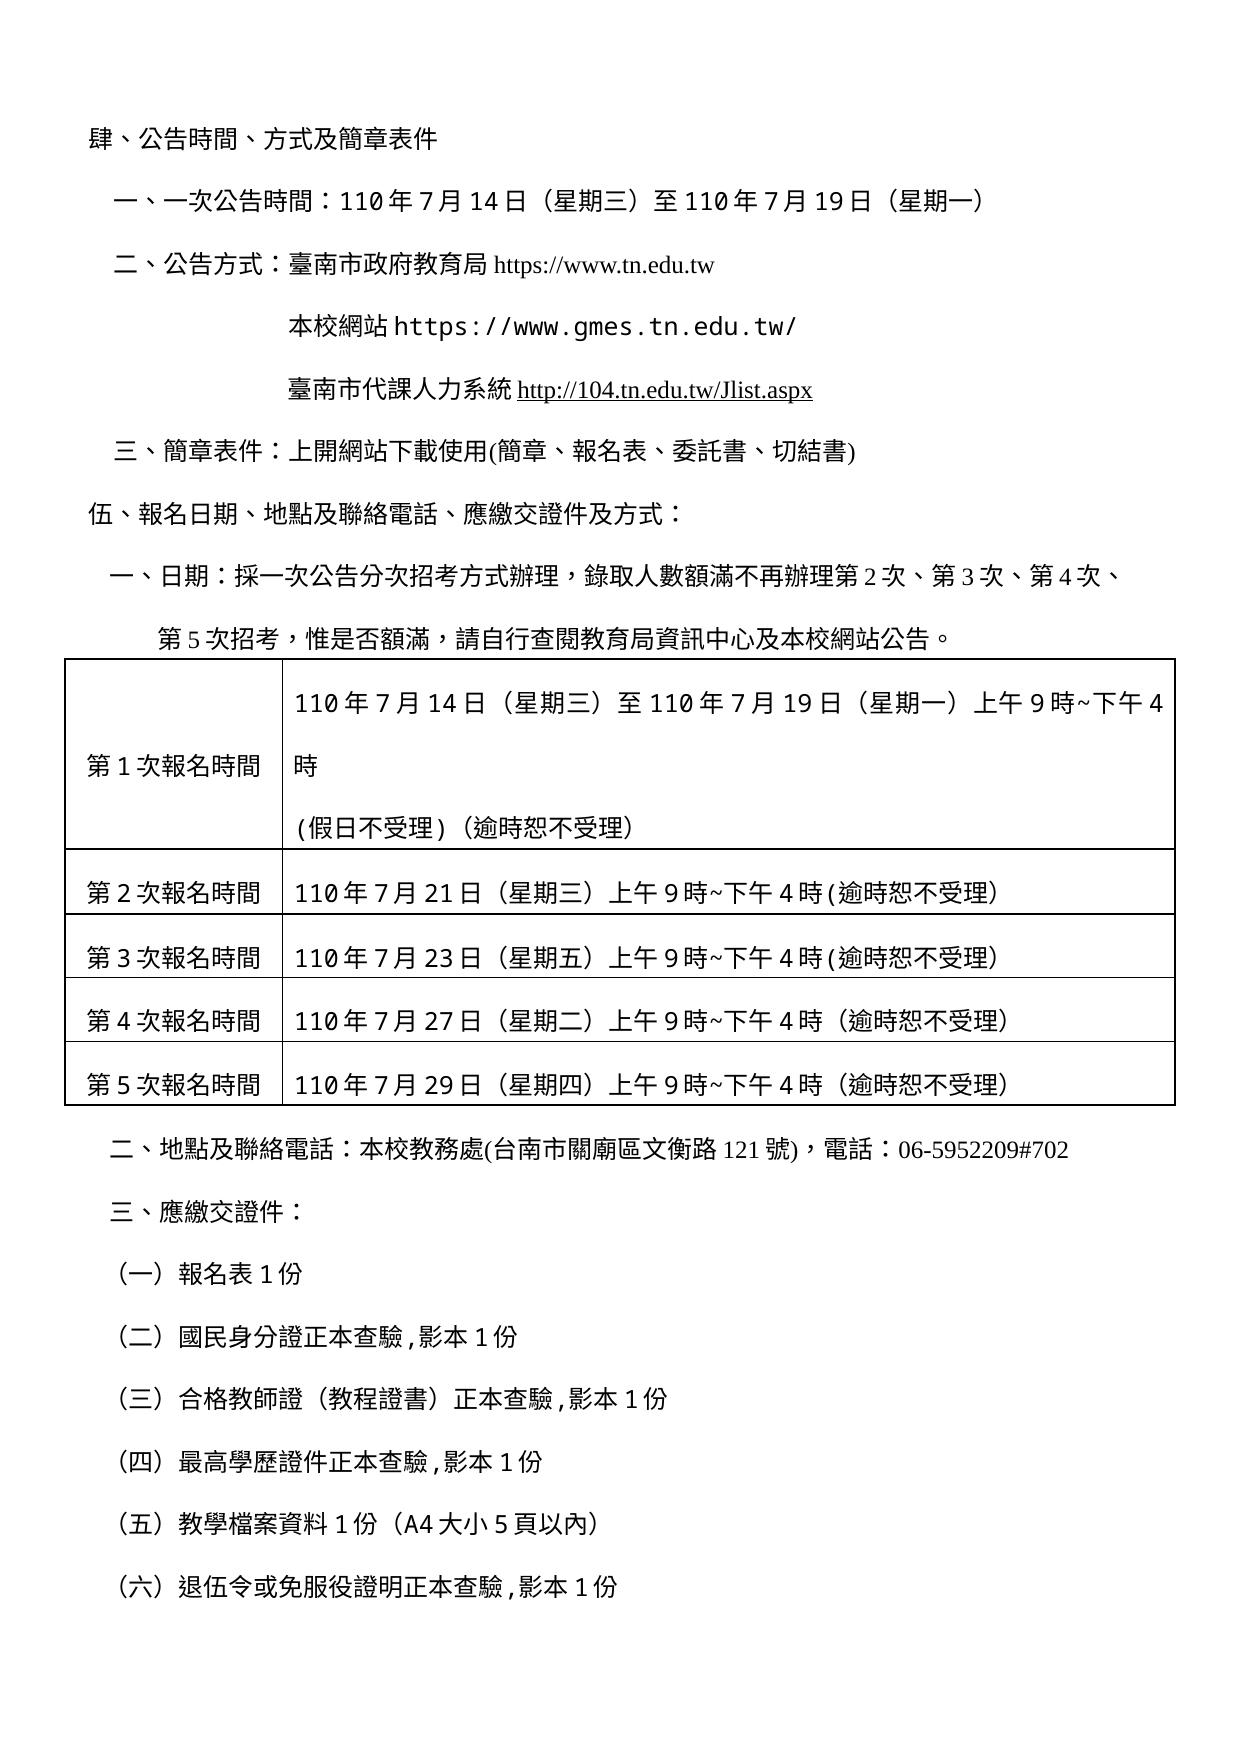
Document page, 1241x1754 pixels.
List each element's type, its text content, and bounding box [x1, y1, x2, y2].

table_cell 第2次報名時間 [66, 850, 282, 912]
text 三、簡章表件：上開網站下載使用(簡章、報名表、委託書、切結書) [89, 408, 1152, 471]
text 二、公告方式：臺南市政府教育局https://www.tn.edu.tw [89, 221, 1152, 283]
table_header 110年7月14日（星期三）至110年7月19日（星期一）上午9時~下午4時 (假日不受理)（逾時恕不受理） [283, 660, 1174, 848]
text 伍、報名日期、地點及聯絡電話、應繳交證件及方式： [89, 471, 1152, 533]
table_cell 110年7月23日（星期五）上午9時~下午4時(逾時恕不受理） [283, 915, 1174, 977]
text 一、日期：採一次公告分次招考方式辦理，錄取人數額滿不再辦理第2次、第3次、第4次、 [109, 533, 1152, 596]
text （三）合格教師證（教程證書）正本查驗,影本1份 [89, 1356, 1152, 1419]
text （二）國民身分證正本查驗,影本1份 [89, 1294, 1152, 1356]
table_cell 第5次報名時間 [66, 1042, 282, 1104]
text （一）報名表1份 [89, 1231, 1152, 1294]
table_cell 110年7月29日（星期四）上午9時~下午4時（逾時恕不受理） [283, 1042, 1174, 1104]
text 第5次招考，惟是否額滿，請自行查閱教育局資訊中心及本校網站公告。 [89, 596, 1152, 658]
text （六）退伍令或免服役證明正本查驗,影本1份 [89, 1544, 1152, 1606]
text （五）教學檔案資料1份（A4大小5頁以內） [89, 1481, 1152, 1544]
text 一、一次公告時間：110年7月14日（星期三）至110年7月19日（星期一） [89, 158, 1152, 221]
table_cell 第4次報名時間 [66, 978, 282, 1041]
text 臺南市代課人力系統http://104.tn.edu.tw/Jlist.aspx [89, 346, 1152, 408]
table_cell 第3次報名時間 [66, 915, 282, 977]
list 肆、公告時間、方式及簡章表件 [89, 96, 1152, 158]
text 二、地點及聯絡電話：本校教務處(台南市關廟區文衡路121號)，電話：06-5952209#702 [109, 1106, 1152, 1169]
text （四）最高學歷證件正本查驗,影本1份 [89, 1419, 1152, 1481]
text 本校網站https://www.gmes.tn.edu.tw/ [89, 283, 1152, 346]
table_cell 110年7月21日（星期三）上午9時~下午4時(逾時恕不受理） [283, 850, 1174, 912]
table_cell 110年7月27日（星期二）上午9時~下午4時（逾時恕不受理） [283, 978, 1174, 1041]
text 三、應繳交證件： [109, 1169, 1152, 1231]
table_header 第1次報名時間 [66, 660, 282, 848]
